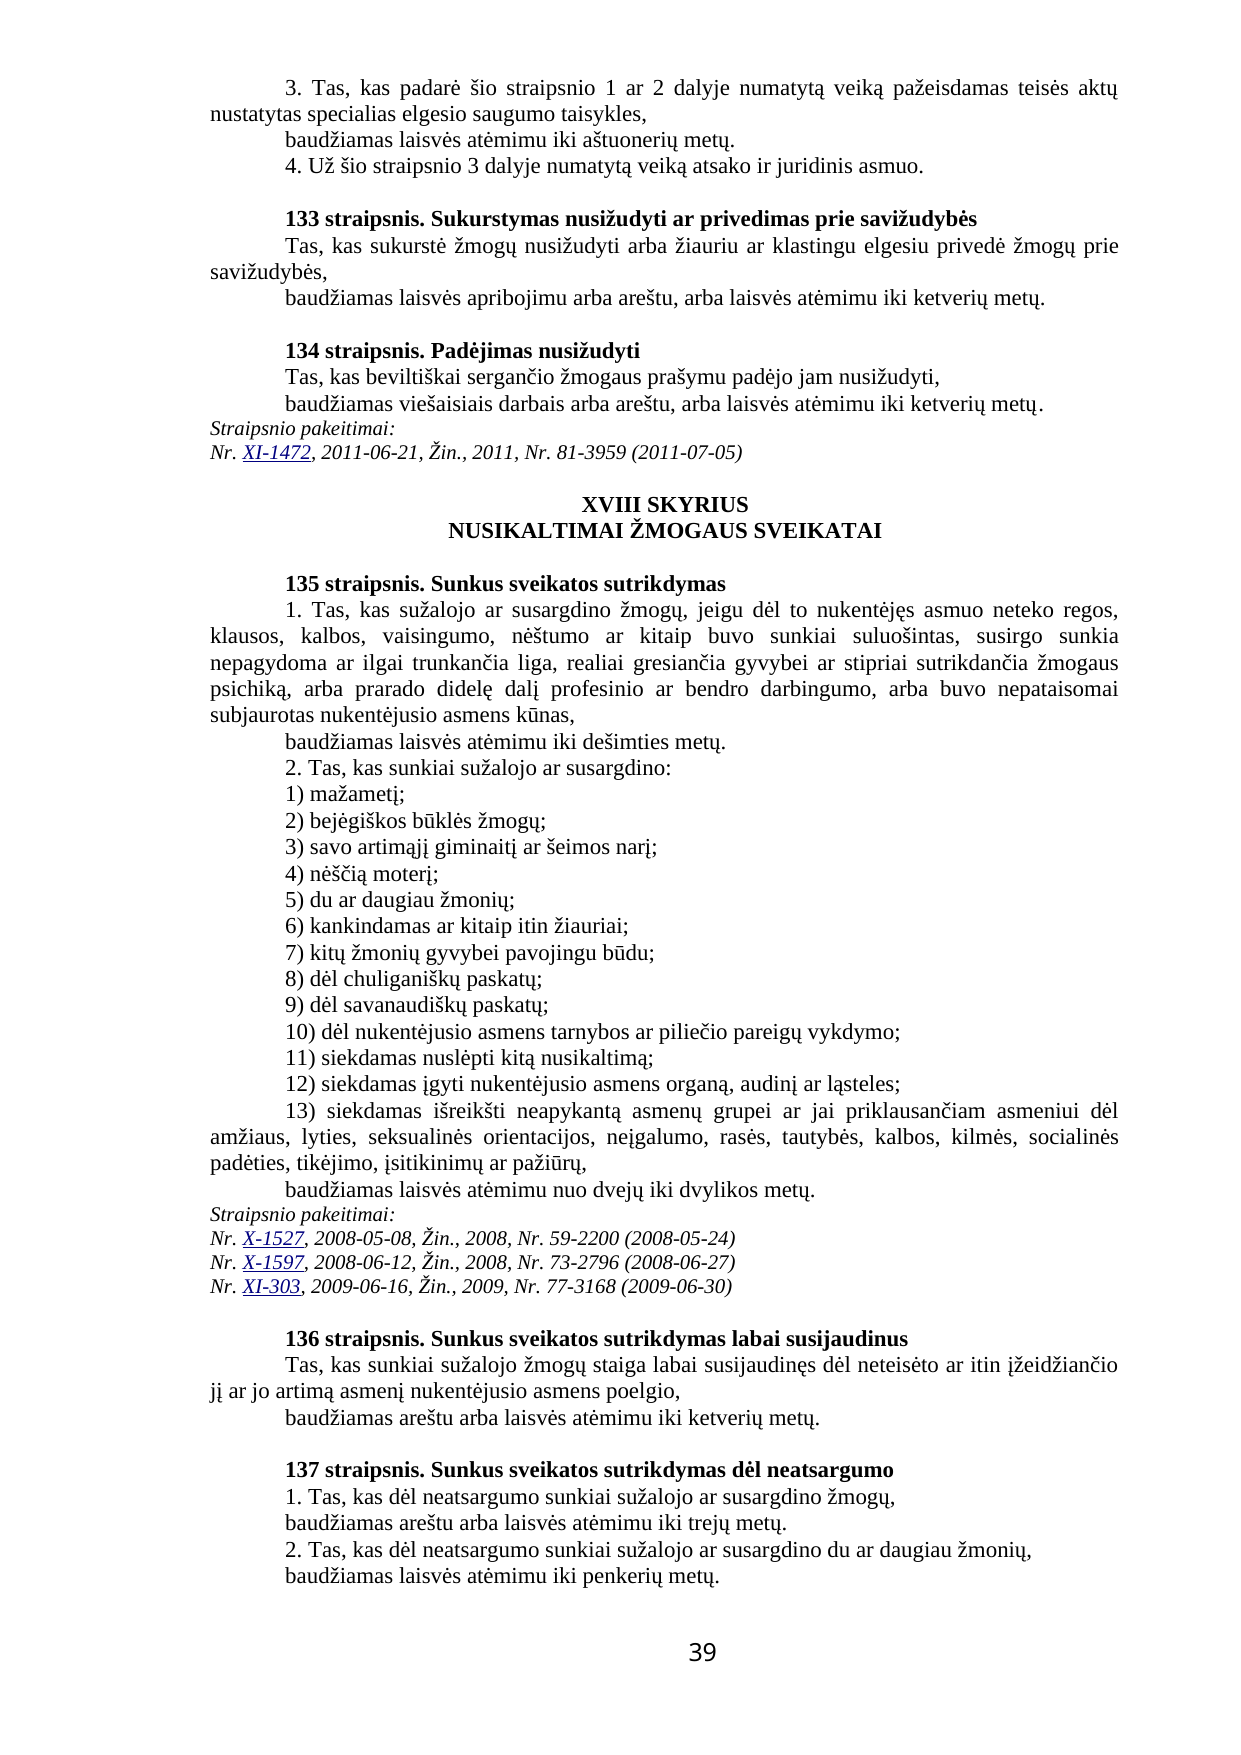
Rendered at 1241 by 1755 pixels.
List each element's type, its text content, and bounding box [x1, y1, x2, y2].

text Tas, kas beviltiškai sergančio žmogaus prašymu padėjo jam nusižudyti, [210, 363, 1120, 390]
text baudžiamas areštu arba laisvės atėmimu iki ketverių metų. [210, 1404, 1120, 1430]
text Tas, kas sunkiai sužalojo žmogų staiga labai susijaudinęs dėl neteisėto ar itin įžeidžiančio jį ar jo artimą asmenį nukentėjusio asmens poelgio, [210, 1351, 1120, 1404]
text 133 straipsnis. Sukurstymas nusižudyti ar privedimas prie savižudybės [210, 205, 1120, 232]
text 11) siekdamas nuslėpti kitą nusikaltimą; [210, 1044, 1120, 1070]
text 1. Tas, kas sužalojo ar susargdino žmogų, jeigu dėl to nukentėjęs asmuo neteko regos, klausos, kalbos, vaisingumo, nėštumo ar kitaip buvo sunkiai suluošintas, susirgo sunkia nepagydoma ar ilgai trunkančia liga, realiai gresiančia gyvybei ar stipriai sutrikdančia žmogaus psichiką, arba prarado didelę dalį profesinio ar bendro darbingumo, arba buvo nepataisomai subjaurotas nukentėjusio asmens kūnas, [210, 596, 1120, 728]
text Nr. XI-303, 2009-06-16, Žin., 2009, Nr. 77-3168 (2009-06-30) [210, 1274, 1120, 1298]
text 137 straipsnis. Sunkus sveikatos sutrikdymas dėl neatsargumo [210, 1457, 1120, 1483]
text 134 straipsnis. Padėjimas nusižudyti [210, 337, 1120, 363]
text 10) dėl nukentėjusio asmens tarnybos ar piliečio pareigų vykdymo; [210, 1018, 1120, 1044]
text 4) nėščią moterį; [210, 859, 1120, 886]
text 1) mažametį; [210, 781, 1120, 807]
text baudžiamas areštu arba laisvės atėmimu iki trejų metų. [210, 1509, 1120, 1536]
text 135 straipsnis. Sunkus sveikatos sutrikdymas [210, 570, 1120, 596]
text 2. Tas, kas sunkiai sužalojo ar susargdino: [210, 754, 1120, 781]
text 136 straipsnis. Sunkus sveikatos sutrikdymas labai susijaudinus [210, 1325, 1120, 1351]
text 13) siekdamas išreikšti neapykantą asmenų grupei ar jai priklausančiam asmeniui dėl amžiaus, lyties, seksualinės orientacijos, neįgalumo, rasės, tautybės, kalbos, kilmės, socialinės padėties, tikėjimo, įsitikinimų ar pažiūrų, [210, 1097, 1120, 1176]
text baudžiamas laisvės atėmimu iki dešimties metų. [210, 728, 1120, 754]
text 9) dėl savanaudiškų paskatų; [210, 991, 1120, 1018]
text 5) du ar daugiau žmonių; [210, 886, 1120, 912]
text Straipsnio pakeitimai: [210, 1202, 1120, 1226]
text Tas, kas sukurstė žmogų nusižudyti arba žiauriu ar klastingu elgesiu privedė žmogų prie savižudybės, [210, 232, 1120, 284]
text Nusikaltimai žmogaus sveikatAI [210, 517, 1120, 543]
text 2) bejėgiškos būklės žmogų; [210, 807, 1120, 833]
text baudžiamas viešaisiais darbais arba areštu, arba laisvės atėmimu iki ketverių metų. [210, 390, 1120, 416]
text Nr. X-1527, 2008-05-08, Žin., 2008, Nr. 59-2200 (2008-05-24) [210, 1226, 1120, 1250]
text 1. Tas, kas dėl neatsargumo sunkiai sužalojo ar susargdino žmogų, [210, 1483, 1120, 1509]
text baudžiamas laisvės atėmimu iki penkerių metų. [210, 1562, 1120, 1588]
text 3. Tas, kas padarė šio straipsnio 1 ar 2 dalyje numatytą veiką pažeisdamas teisės aktų nustatytas specialias elgesio saugumo taisykles, [210, 73, 1120, 126]
text baudžiamas laisvės atėmimu iki aštuonerių metų. [210, 126, 1120, 153]
text baudžiamas laisvės apribojimu arba areštu, arba laisvės atėmimu iki ketverių metų. [210, 284, 1120, 311]
text Nr. X-1597, 2008-06-12, Žin., 2008, Nr. 73-2796 (2008-06-27) [210, 1250, 1120, 1274]
text 8) dėl chuliganiškų paskatų; [210, 965, 1120, 991]
text Nr. XI-1472, 2011-06-21, Žin., 2011, Nr. 81-3959 (2011-07-05) [210, 440, 1120, 464]
text 3) savo artimąjį giminaitį ar šeimos narį; [210, 833, 1120, 859]
text 2. Tas, kas dėl neatsargumo sunkiai sužalojo ar susargdino du ar daugiau žmonių, [210, 1536, 1120, 1562]
text baudžiamas laisvės atėmimu nuo dvejų iki dvylikos metų. [210, 1176, 1120, 1202]
text 6) kankindamas ar kitaip itin žiauriai; [210, 912, 1120, 939]
text 7) kitų žmonių gyvybei pavojingu būdu; [210, 939, 1120, 965]
text Straipsnio pakeitimai: [210, 416, 1120, 440]
text 12) siekdamas įgyti nukentėjusio asmens organą, audinį ar ląsteles; [210, 1070, 1120, 1097]
text 4. Už šio straipsnio 3 dalyje numatytą veiką atsako ir juridinis asmuo. [210, 153, 1120, 179]
text XVIII skyrius [210, 491, 1120, 517]
